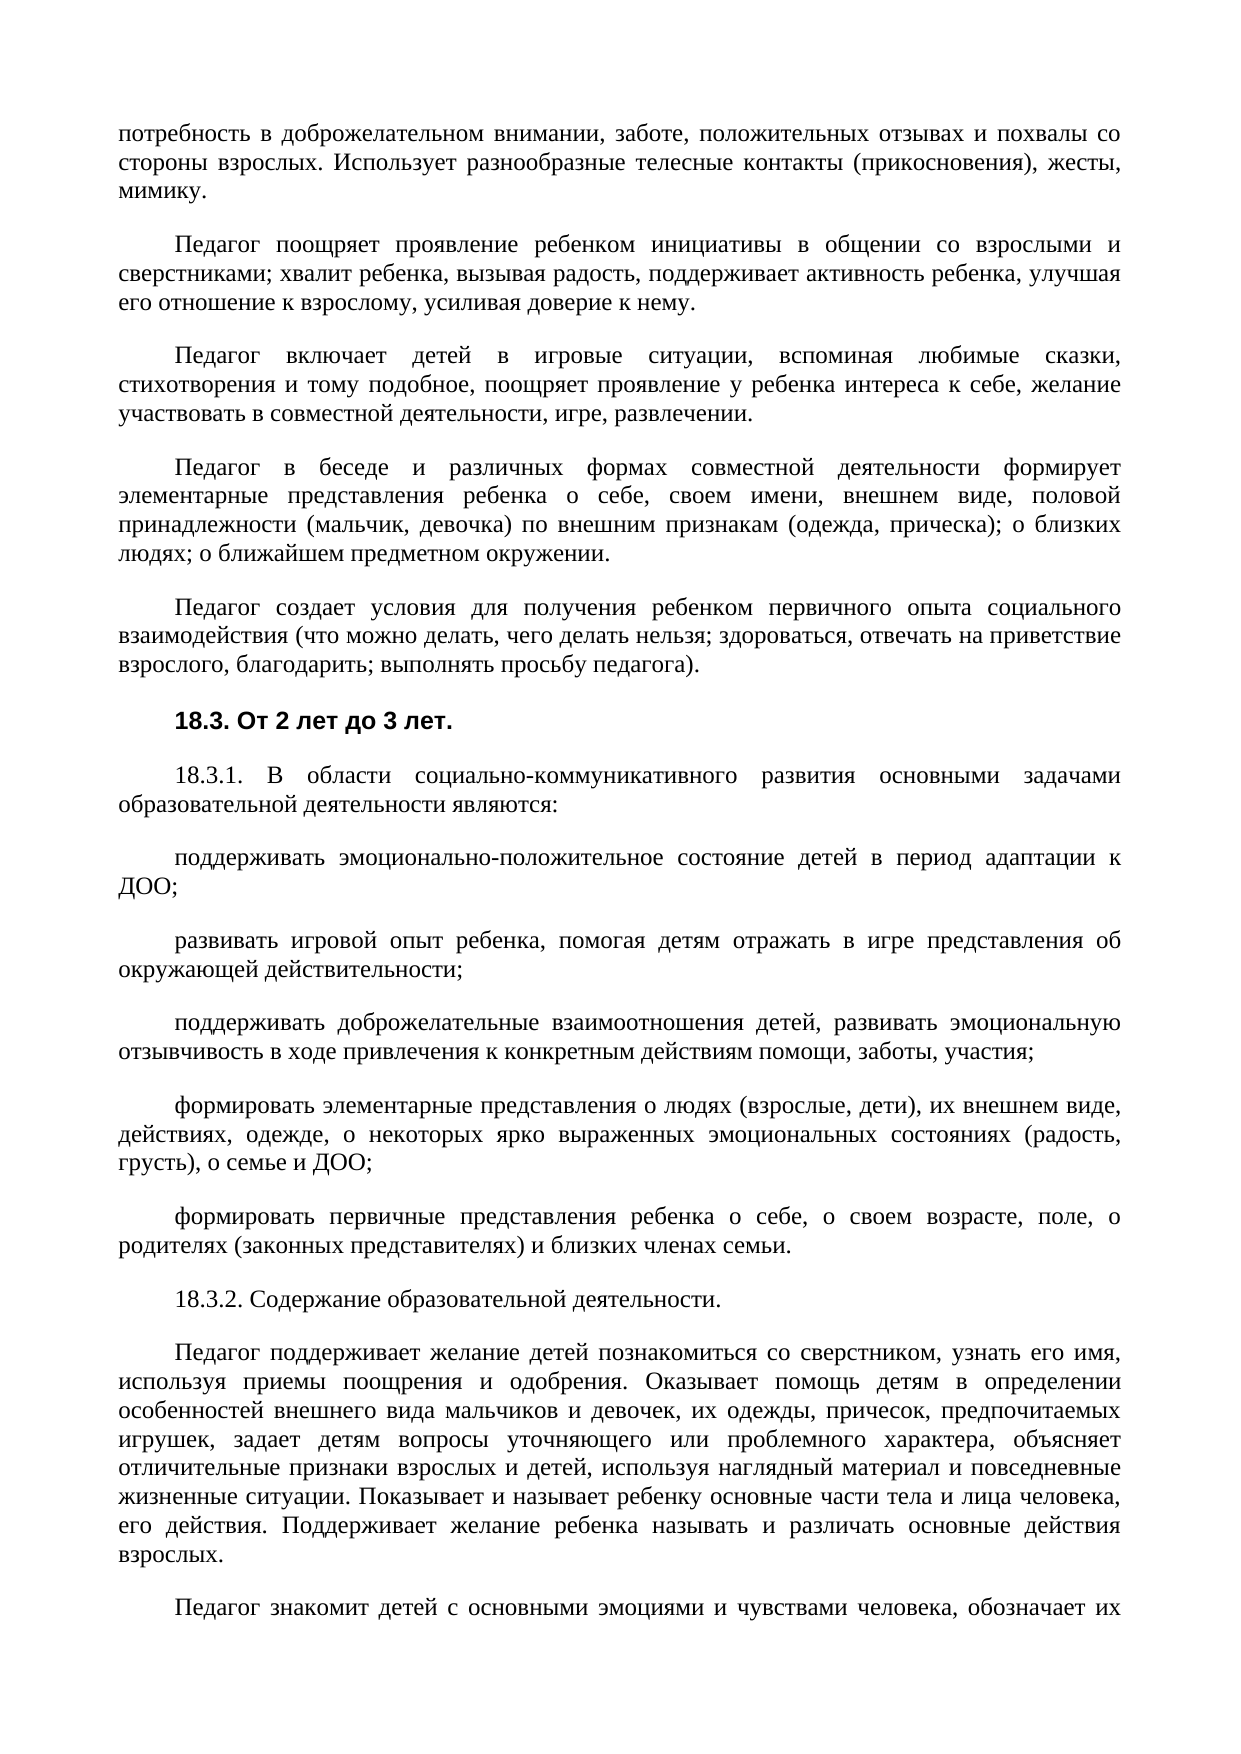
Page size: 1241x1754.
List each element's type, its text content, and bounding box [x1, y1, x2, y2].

text поддерживать эмоционально-положительное состояние детей в период адаптации к ДОО; [118, 842, 1122, 900]
text развивать игровой опыт ребенка, помогая детям отражать в игре представления об окружающей действительности; [118, 925, 1122, 982]
text формировать элементарные представления о людях (взрослые, дети), их внешнем виде, действиях, одежде, о некоторых ярко выраженных эмоциональных состояниях (радость, грусть), о семье и ДОО; [118, 1090, 1122, 1176]
text Педагог поддерживает желание детей познакомиться со сверстником, узнать его имя, используя приемы поощрения и одобрения. Оказывает помощь детям в определении особенностей внешнего вида мальчиков и девочек, их одежды, причесок, предпочитаемых игрушек, задает детям вопросы уточняющего или проблемного характера, объясняет отличительные признаки взрослых и детей, используя наглядный материал и повседневные жизненные ситуации. Показывает и называет ребенку основные части тела и лица человека, его действия. Поддерживает желание ребенка называть и различать основные действия взрослых. [118, 1337, 1122, 1567]
text Педагог в беседе и различных формах совместной деятельности формирует элементарные представления ребенка о себе, своем имени, внешнем виде, половой принадлежности (мальчик, девочка) по внешним признакам (одежда, прическа); о близких людях; о ближайшем предметном окружении. [118, 452, 1122, 567]
text потребность в доброжелательном внимании, заботе, положительных отзывах и похвалы со стороны взрослых. Использует разнообразные телесные контакты (прикосновения), жесты, мимику. [118, 118, 1122, 204]
text поддерживать доброжелательные взаимоотношения детей, развивать эмоциональную отзывчивость в ходе привлечения к конкретным действиям помощи, заботы, участия; [118, 1007, 1122, 1065]
text Педагог включает детей в игровые ситуации, вспоминая любимые сказки, стихотворения и тому подобное, поощряет проявление у ребенка интереса к себе, желание участвовать в совместной деятельности, игре, развлечении. [118, 341, 1122, 427]
text 18.3.2. Содержание образовательной деятельности. [118, 1284, 1122, 1312]
text 18.3.1. В области социально-коммуникативного развития основными задачами образовательной деятельности являются: [118, 760, 1122, 817]
text Педагог поощряет проявление ребенком инициативы в общении со взрослыми и сверстниками; хвалит ребенка, вызывая радость, поддерживает активность ребенка, улучшая его отношение к взрослому, усиливая доверие к нему. [118, 229, 1122, 316]
text формировать первичные представления ребенка о себе, о своем возрасте, поле, о родителях (законных представителях) и близких членах семьи. [118, 1201, 1122, 1259]
text Педагог знакомит детей с основными эмоциями и чувствами человека, обозначает их [118, 1592, 1122, 1621]
text 18.3. От 2 лет до 3 лет. [118, 706, 1122, 735]
text Педагог создает условия для получения ребенком первичного опыта социального взаимодействия (что можно делать, чего делать нельзя; здороваться, отвечать на приветствие взрослого, благодарить; выполнять просьбу педагога). [118, 592, 1122, 678]
